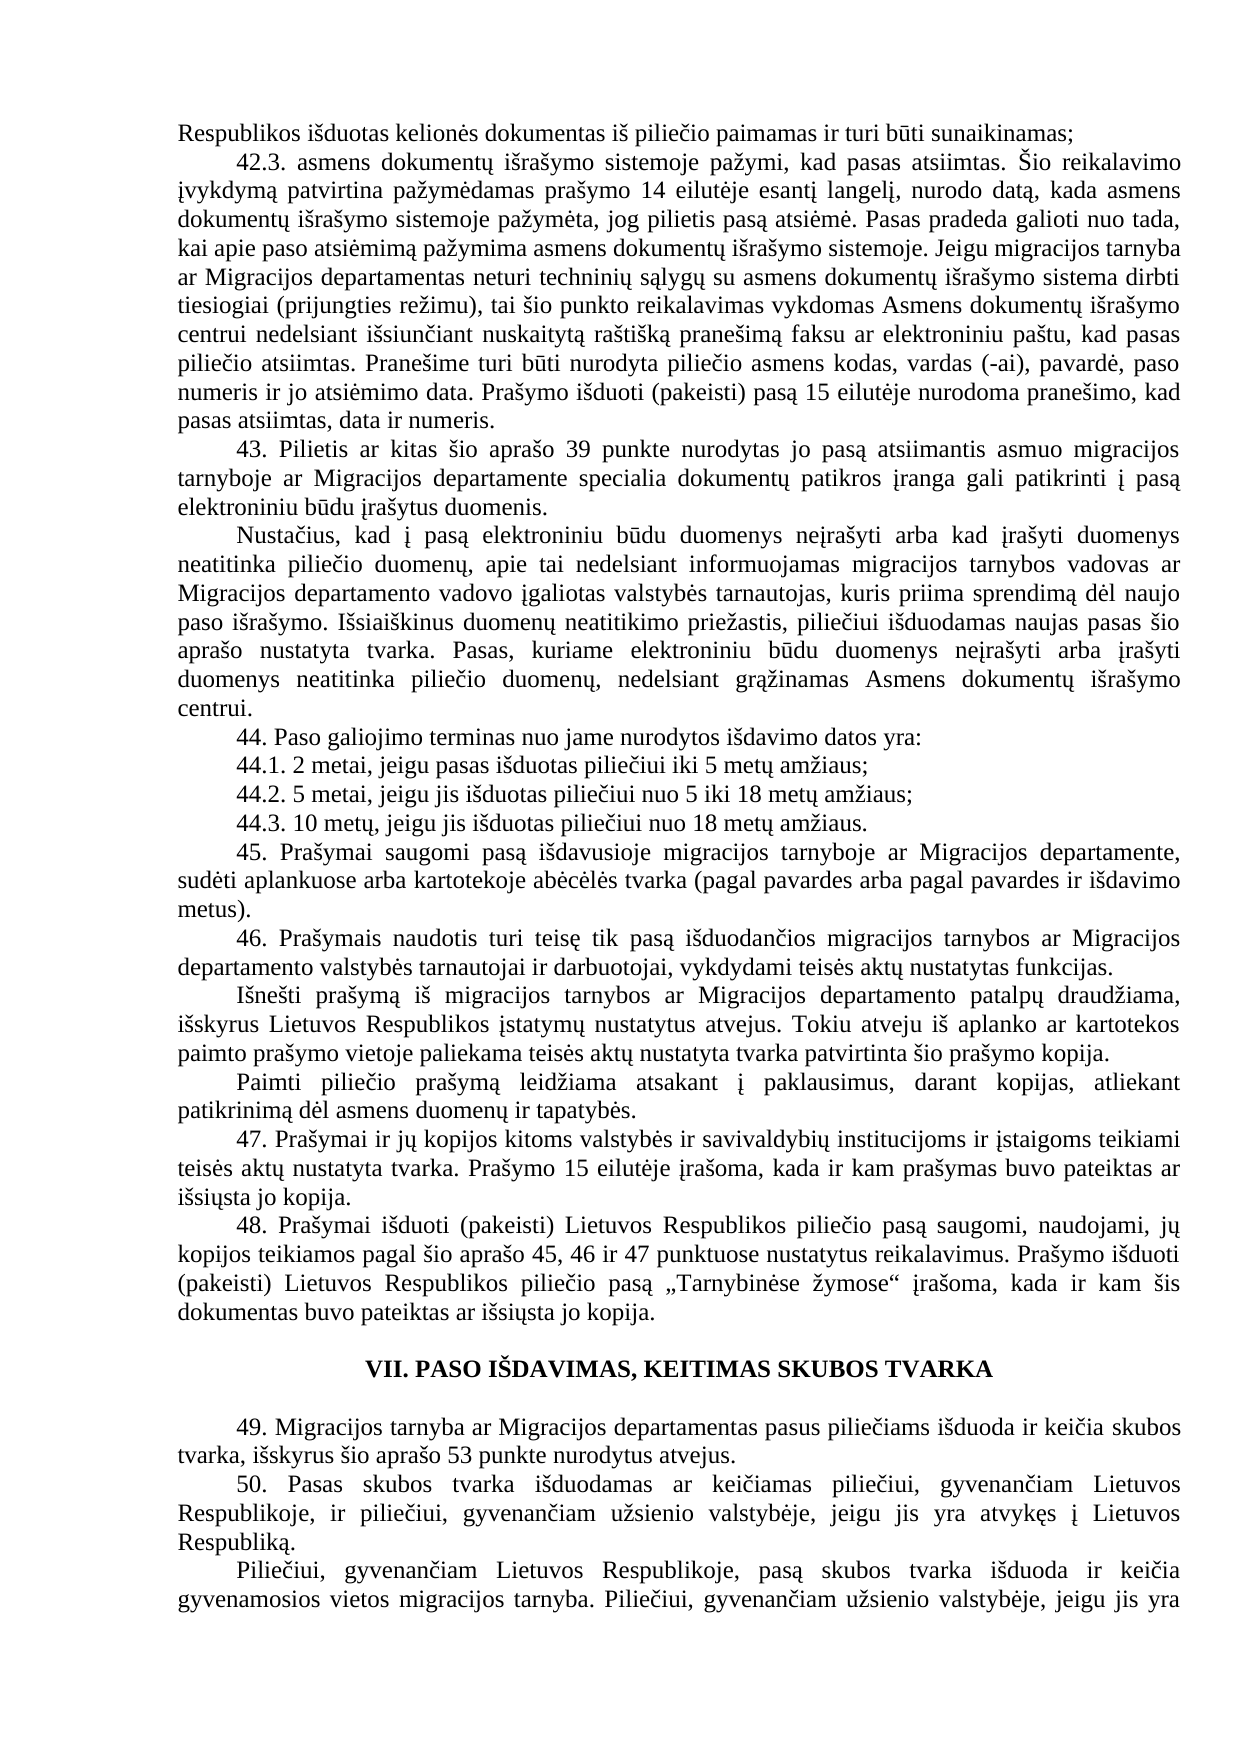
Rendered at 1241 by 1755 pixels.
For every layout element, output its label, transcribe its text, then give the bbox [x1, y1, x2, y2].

text Nustačius, kad į pasą elektroniniu būdu duomenys neįrašyti arba kad įrašyti duomenys neatitinka piliečio duomenų, apie tai nedelsiant informuojamas migracijos tarnybos vadovas ar Migracijos departamento vadovo įgaliotas valstybės tarnautojas, kuris priima sprendimą dėl naujo paso išrašymo. Išsiaiškinus duomenų neatitikimo priežastis, piliečiui išduodamas naujas pasas šio aprašo nustatyta tvarka. Pasas, kuriame elektroniniu būdu duomenys neįrašyti arba įrašyti duomenys neatitinka piliečio duomenų, nedelsiant grąžinamas Asmens dokumentų išrašymo centrui. [177, 521, 1181, 722]
text 42.3. asmens dokumentų išrašymo sistemoje pažymi, kad pasas atsiimtas. Šio reikalavimo įvykdymą patvirtina pažymėdamas prašymo 14 eilutėje esantį langelį, nurodo datą, kada asmens dokumentų išrašymo sistemoje pažymėta, jog pilietis pasą atsiėmė. Pasas pradeda galioti nuo tada, kai apie paso atsiėmimą pažymima asmens dokumentų išrašymo sistemoje. Jeigu migracijos tarnyba ar Migracijos departamentas neturi techninių sąlygų su asmens dokumentų išrašymo sistema dirbti tiesiogiai (prijungties režimu), tai šio punkto reikalavimas vykdomas Asmens dokumentų išrašymo centrui nedelsiant išsiunčiant nuskaitytą raštišką pranešimą faksu ar elektroniniu paštu, kad pasas piliečio atsiimtas. Pranešime turi būti nurodyta piliečio asmens kodas, vardas (-ai), pavardė, paso numeris ir jo atsiėmimo data. Prašymo išduoti (pakeisti) pasą 15 eilutėje nurodoma pranešimo, kad pasas atsiimtas, data ir numeris. [177, 147, 1181, 434]
text 44.3. 10 metų, jeigu jis išduotas piliečiui nuo 18 metų amžiaus. [177, 808, 1181, 837]
text VII. PASO IŠDAVIMAS, KEITIMAS SKUBOS TVARKA [177, 1354, 1181, 1383]
text 46. Prašymais naudotis turi teisę tik pasą išduodančios migracijos tarnybos ar Migracijos departamento valstybės tarnautojai ir darbuotojai, vykdydami teisės aktų nustatytas funkcijas. [177, 923, 1181, 981]
text 49. Migracijos tarnyba ar Migracijos departamentas pasus piliečiams išduoda ir keičia skubos tvarka, išskyrus šio aprašo 53 punkte nurodytus atvejus. [177, 1412, 1181, 1469]
text Piliečiui, gyvenančiam Lietuvos Respublikoje, pasą skubos tvarka išduoda ir keičia gyvenamosios vietos migracijos tarnyba. Piliečiui, gyvenančiam užsienio valstybėje, jeigu jis yra [177, 1556, 1181, 1613]
text 44.1. 2 metai, jeigu pasas išduotas piliečiui iki 5 metų amžiaus; [177, 751, 1181, 779]
text 48. Prašymai išduoti (pakeisti) Lietuvos Respublikos piliečio pasą saugomi, naudojami, jų kopijos teikiamos pagal šio aprašo 45, 46 ir 47 punktuose nustatytus reikalavimus. Prašymo išduoti (pakeisti) Lietuvos Respublikos piliečio pasą „Tarnybinėse žymose“ įrašoma, kada ir kam šis dokumentas buvo pateiktas ar išsiųsta jo kopija. [177, 1211, 1181, 1326]
text Paimti piliečio prašymą leidžiama atsakant į paklausimus, darant kopijas, atliekant patikrinimą dėl asmens duomenų ir tapatybės. [177, 1067, 1181, 1124]
text 44. Paso galiojimo terminas nuo jame nurodytos išdavimo datos yra: [177, 722, 1181, 751]
text 50. Pasas skubos tvarka išduodamas ar keičiamas piliečiui, gyvenančiam Lietuvos Respublikoje, ir piliečiui, gyvenančiam užsienio valstybėje, jeigu jis yra atvykęs į Lietuvos Respubliką. [177, 1469, 1181, 1556]
text 45. Prašymai saugomi pasą išdavusioje migracijos tarnyboje ar Migracijos departamente, sudėti aplankuose arba kartotekoje abėcėlės tvarka (pagal pavardes arba pagal pavardes ir išdavimo metus). [177, 837, 1181, 923]
text 47. Prašymai ir jų kopijos kitoms valstybės ir savivaldybių institucijoms ir įstaigoms teikiami teisės aktų nustatyta tvarka. Prašymo 15 eilutėje įrašoma, kada ir kam prašymas buvo pateiktas ar išsiųsta jo kopija. [177, 1124, 1181, 1211]
text 43. Pilietis ar kitas šio aprašo 39 punkte nurodytas jo pasą atsiimantis asmuo migracijos tarnyboje ar Migracijos departamente specialia dokumentų patikros įranga gali patikrinti į pasą elektroniniu būdu įrašytus duomenis. [177, 434, 1181, 521]
text 44.2. 5 metai, jeigu jis išduotas piliečiui nuo 5 iki 18 metų amžiaus; [177, 779, 1181, 808]
text Išnešti prašymą iš migracijos tarnybos ar Migracijos departamento patalpų draudžiama, išskyrus Lietuvos Respublikos įstatymų nustatytus atvejus. Tokiu atveju iš aplanko ar kartotekos paimto prašymo vietoje paliekama teisės aktų nustatyta tvarka patvirtinta šio prašymo kopija. [177, 981, 1181, 1067]
text Respublikos išduotas kelionės dokumentas iš piliečio paimamas ir turi būti sunaikinamas; [177, 118, 1181, 147]
